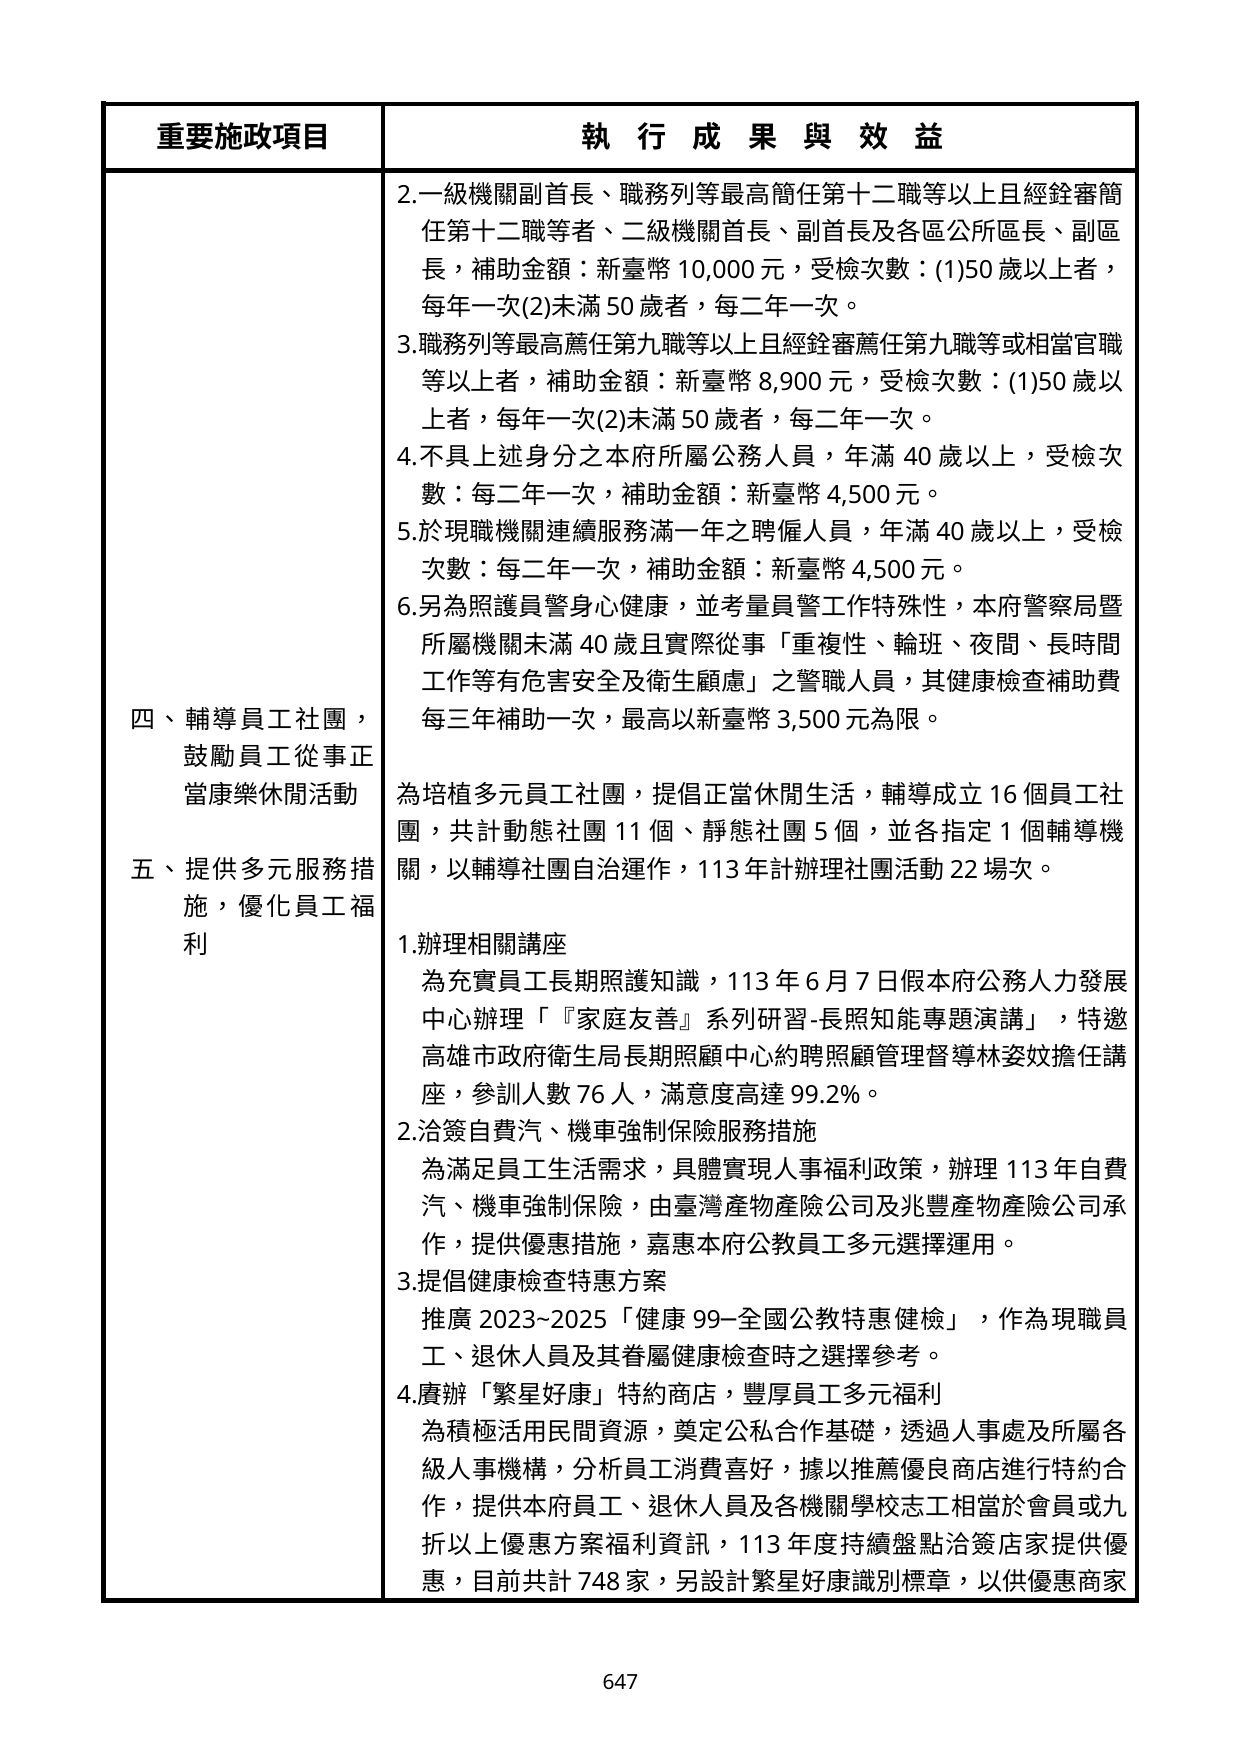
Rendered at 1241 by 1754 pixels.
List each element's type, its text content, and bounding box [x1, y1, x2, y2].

table_cell 2.一級機關副首長、職務列等最高簡任第十二職等以上且經銓審簡任第十二職等者、二級機關首長、副首長及各區公所區長、副區長，補助金額：新臺幣10,000元，受檢次數：(1)50歲以上者，每年一次(2)未滿50歲者，每二年一次。 3.職務列等最高薦任第九職等以上且經銓審薦任第九職等或相當官職等以上者，補助金額：新臺幣8,900元，受檢次數：(1)50歲以上者，每年一次(2)未滿50歲者，每二年一次。 4.不具上述身分之本府所屬公務人員，年滿40歲以上，受檢次數：每二年一次，補助金額：新臺幣4,500元。 5.於現職機關連續服務滿一年之聘僱人員，年滿40歲以上，受檢次數：每二年一次，補助金額：新臺幣4,500元。 6.另為照護員警身心健康，並考量員警工作特殊性，本府警察局暨所屬機關未滿40歲且實際從事「重複性、輪班、夜間、長時間工作等有危害安全及衛生顧慮」之警職人員，其健康檢查補助費每三年補助一次，最高以新臺幣3,500元為限。 為培植多元員工社團，提倡正當休閒生活，輔導成立16個員工社團，共計動態社團11個、靜態社團5個，並各指定1個輔導機關，以輔導社團自治運作，113年計辦理社團活動22場次。 1.辦理相關講座 為充實員工長期照護知識，113年6月7日假本府公務人力發展中心辦理「『家庭友善』系列研習-長照知能專題演講」，特邀高雄市政府衛生局長期照顧中心約聘照顧管理督導林姿妏擔任講座，參訓人數76人，滿意度高達99.2%。 2.洽簽自費汽、機車強制保險服務措施 為滿足員工生活需求，具體實現人事福利政策，辦理113年自費汽、機車強制保險，由臺灣產物產險公司及兆豐產物產險公司承作，提供優惠措施，嘉惠本府公教員工多元選擇運用。 3.提倡健康檢查特惠方案 推廣2023~2025「健康99─全國公教特惠健檢」，作為現職員工、退休人員及其眷屬健康檢查時之選擇參考。 4.賡辦「繁星好康」特約商店，豐厚員工多元福利 為積極活用民間資源，奠定公私合作基礎，透過人事處及所屬各級人事機構，分析員工消費喜好，據以推薦優良商店進行特約合作，提供本府員工、退休人員及各機關學校志工相當於會員或九折以上優惠方案福利資訊，113年度持續盤點洽簽店家提供優惠，目前共計748家，另設計繁星好康識別標章，以供優惠商家 [385, 173, 1135, 1598]
table_header 重要施政項目 [106, 106, 381, 168]
table_cell 契合市政發展，精 實機關組織，多元進用優質人才，提升團隊人力素質 一、契合市政推動，優化組織結構，彈性調整員額 二、配合考用合一政策，提報考試用人計畫 三、拔擢優秀專業人才，推動各項市政建設 邁向科技城市施政願景，結合多元技能培訓模式及數位學習網絡，精進公務核心職能 一、推動公務人員終身學習計畫，厚植公務人力，型塑優質組織文化 二、整合訓練資源，推展數位學習計畫，推動施政計畫課程數位化 三、遴員參加升官等訓練，提振公務人員士氣 四、核心能力e化檢測，發展適才適性多元培訓方式 五、因地制宜，落實在地化多元學習 精煉本府員工協助方案(EAP)，落實關懷團隊機制，建構健康友善職場 一、提升員工心理健康 二、構築關懷網絡，建立健康自主管理意識 擴充員工福利量能，打造友善家庭生養職場，促進本府員工服務效能 一、強化地域加給延攬及留任人才之功能 二、擴展公教單身同仁社交生活領域 三、促進公教員工自主健康管理，補助健康檢查費用 四、輔導員工社團，鼓勵員工從事正當康樂休閒活動 五、提供多元服務措施，優化員工福利 策進公務人員英語專業力，培育人才接軌國際，提升城市競爭力 一、運用英語檢測補助措施，提升英語檢定通過率 二、薦送同仁參加行政院人事行政總處公務人力發展學院或人事處所屬人發中心辦理之英語相關課程，強化國際溝通力 深化公務人員性別意識培力，提升公務職場性別友善度，落實性別平等 應用人工智慧平台，推動雲端資料共享，落實淨零減碳人事服務 擴大人事資訊應用層面 二、精進人事資訊服務品質 貫徹身心障礙人員及原住民足額進用，保障弱勢族群工作權益及經濟生活 積極進用身心障礙人員 二、足額進用原住民 因應市政推動需求，規劃認證班期，精進數位課程內涵，厚實跨域數位能力 一、落實專業培力，創造組織優勢 二、發展高雄特色數位治理課程，數位課程全面行動化 樹立公務績優典範，型塑文官優質文化，激發團隊績效量能 表揚績優模範公務人員，激發士氣 二、遴薦參與行政院模範公務人員選拔，策進團隊動能 三、辦理專案考績，獎勵所屬人員重大貢獻 保障退撫權益，完善退休關懷照護，貫徹退撫制度 一、及時辦理退撫案件，維護退休人員及遺族權益 二、落實關懷照護退休人員 三、辦理退休生涯規劃研習班 四、輔導退休人員協會辦理志願服務、公益活動及反詐騙研習 五、激發現職公教參與志願服務意願 整理風險管理(含內部控制)推動情形 [106, 173, 381, 1598]
table_header 執 行 成 果 與 效 益 [385, 106, 1135, 168]
